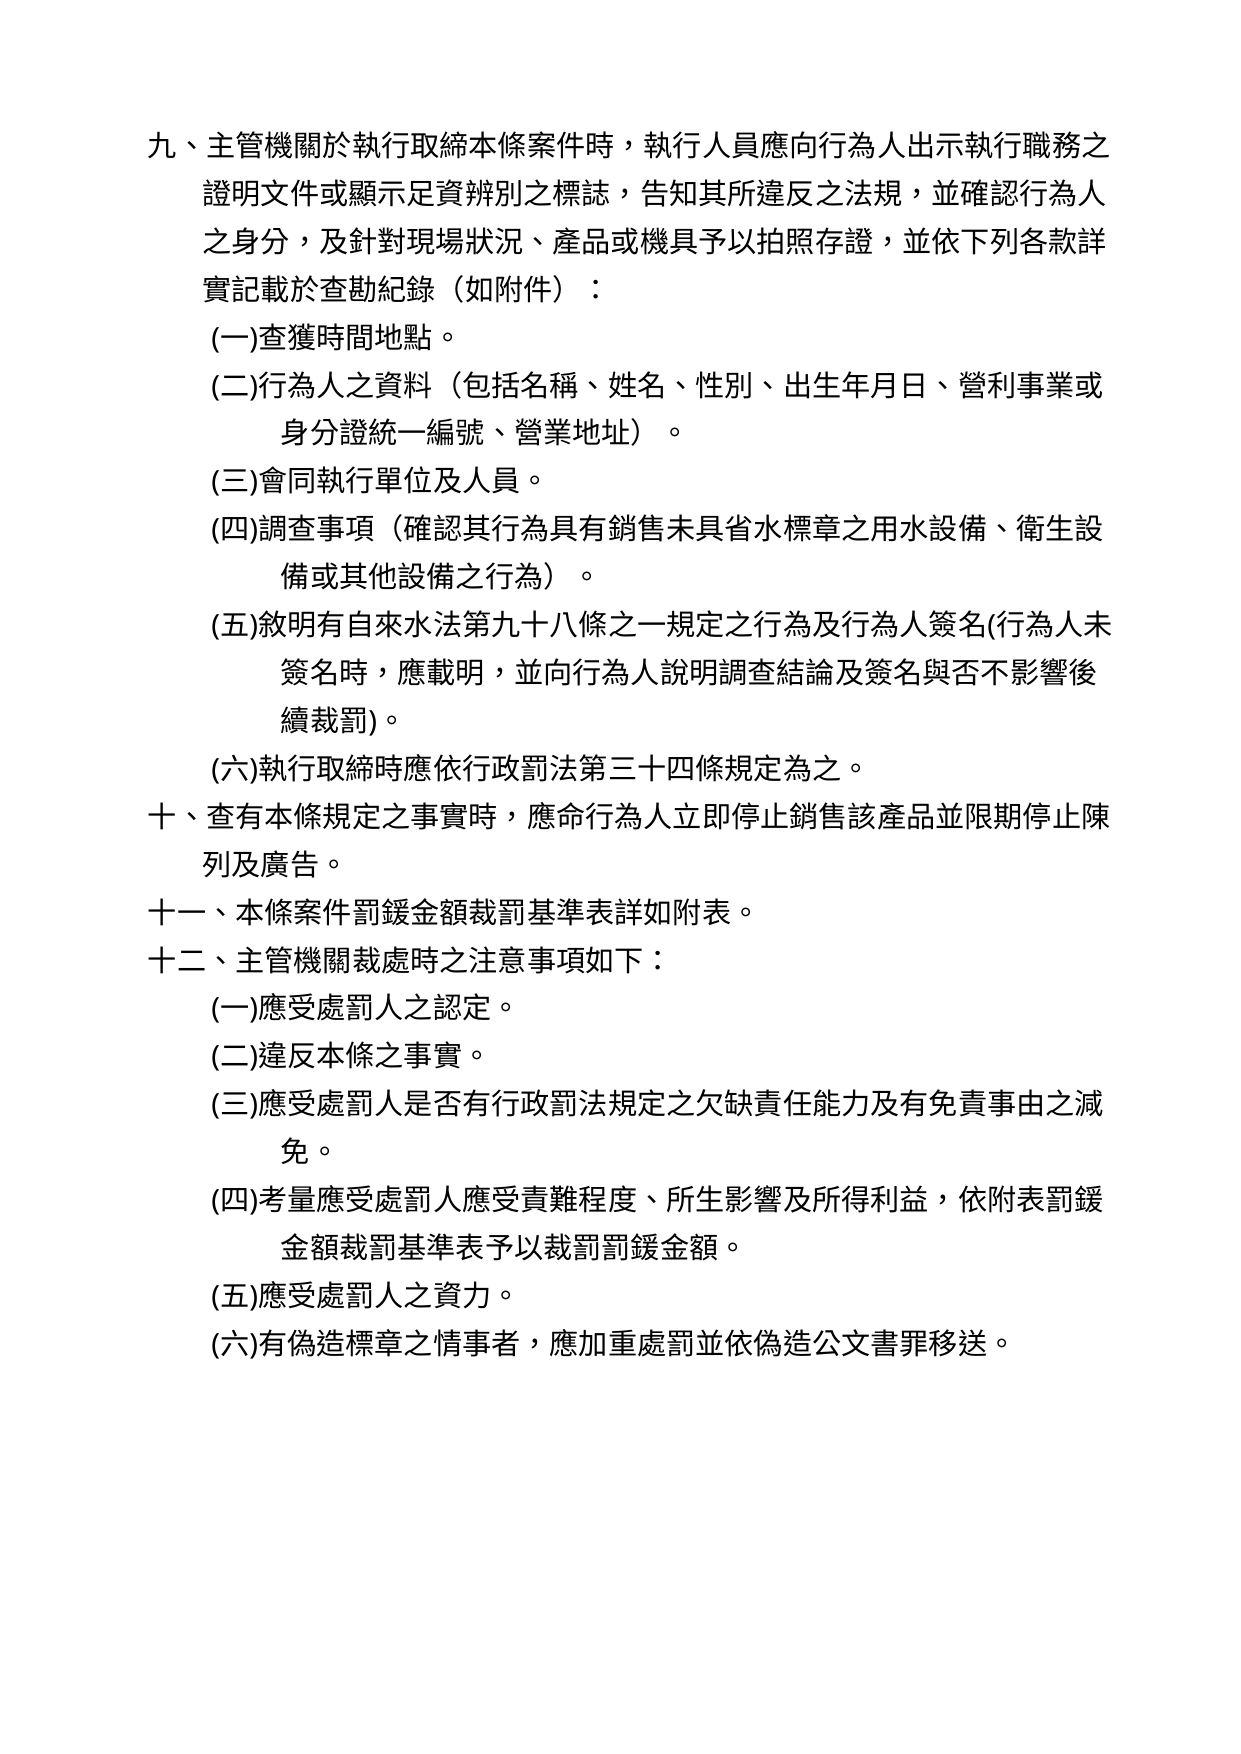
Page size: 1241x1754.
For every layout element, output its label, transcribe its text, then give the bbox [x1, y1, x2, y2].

text (五)應受處罰人之資力。 [211, 1268, 1122, 1316]
text (三)會同執行單位及人員。 [211, 453, 1122, 501]
text (四)考量應受處罰人應受責難程度、所生影響及所得利益，依附表罰鍰金額裁罰基準表予以裁罰罰鍰金額。 [211, 1172, 1122, 1268]
text 九、主管機關於執行取締本條案件時，執行人員應向行為人出示執行職務之證明文件或顯示足資辨別之標誌，告知其所違反之法規，並確認行為人之身分，及針對現場狀況、產品或機具予以拍照存證，並依下列各款詳實記載於查勘紀錄（如附件）： [148, 118, 1122, 310]
text (二)行為人之資料（包括名稱、姓名、性別、出生年月日、營利事業或身分證統一編號、營業地址）。 [211, 358, 1122, 453]
text (六)執行取締時應依行政罰法第三十四條規定為之。 [211, 741, 1122, 789]
text (一)查獲時間地點。 [211, 310, 1122, 358]
text (四)調查事項（確認其行為具有銷售未具省水標章之用水設備、衛生設備或其他設備之行為）。 [211, 501, 1122, 597]
text 十二、主管機關裁處時之注意事項如下： [148, 933, 1122, 981]
text (一)應受處罰人之認定。 [211, 981, 1122, 1028]
text 十、查有本條規定之事實時，應命行為人立即停止銷售該產品並限期停止陳列及廣告。 [148, 789, 1122, 885]
text (五)敘明有自來水法第九十八條之一規定之行為及行為人簽名(行為人未簽名時，應載明，並向行為人說明調查結論及簽名與否不影響後續裁罰)。 [211, 597, 1122, 741]
text (二)違反本條之事實。 [211, 1028, 1122, 1076]
text 十一、本條案件罰鍰金額裁罰基準表詳如附表。 [148, 885, 1122, 933]
text (三)應受處罰人是否有行政罰法規定之欠缺責任能力及有免責事由之減免。 [211, 1076, 1122, 1172]
text (六)有偽造標章之情事者，應加重處罰並依偽造公文書罪移送。 [211, 1316, 1122, 1364]
